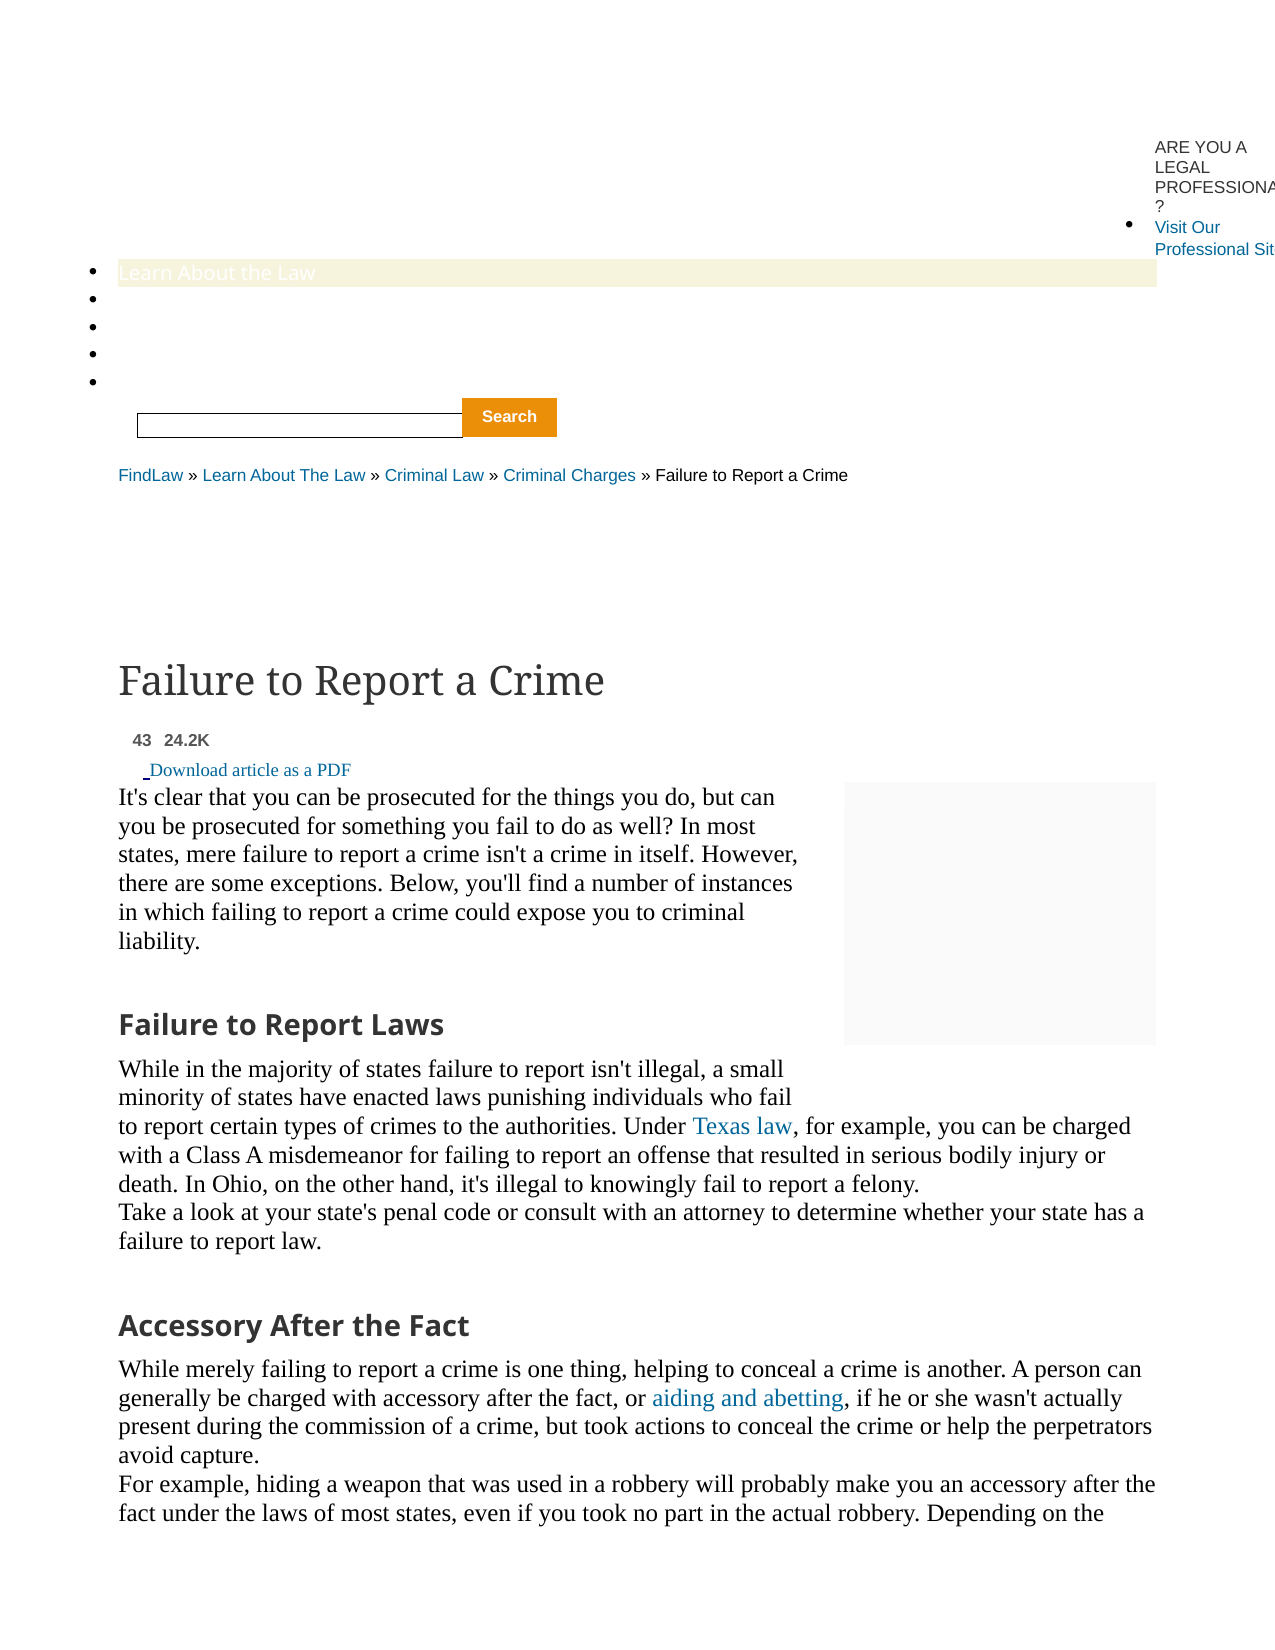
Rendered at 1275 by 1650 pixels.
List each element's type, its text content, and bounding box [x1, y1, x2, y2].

subtitle Accessory After the Fact [118, 1305, 1157, 1344]
subtitle Failure to Report Laws [118, 1004, 844, 1044]
list Visit Our Professional Site [1154, 217, 1275, 259]
text Download article as a PDF [118, 752, 1157, 782]
list Find a Lawyer [118, 287, 1157, 314]
list FindLaw » Learn About The Law » Criminal Law » Criminal Charges » Failure to Report a Crime [118, 465, 1157, 485]
list FindLaw Answers [118, 314, 1157, 342]
text While in the majority of states failure to report isn't illegal, a small minority of states have enacted laws punishing individuals who fail to report certain types of crimes to the authorities. Under Texas law, for example, you can be charged with a Class A misdemeanor for failing to report an offense that resulted in serious bodily injury or death. In Ohio, on the other hand, it's illegal to knowingly fail to report a felony. [118, 1054, 1157, 1197]
subtitle Failure to Report a Crime [118, 652, 1157, 707]
list Legal Forms [118, 342, 1157, 370]
list Blogs [118, 370, 1157, 397]
text While merely failing to report a crime is one thing, helping to conceal a crime is another. A person can generally be charged with accessory after the fact, or aiding and abetting, if he or she wasn't actually present during the commission of a crime, but took actions to conceal the crime or help the perpetrators avoid capture. [118, 1354, 1157, 1469]
text 43 24.2K [126, 723, 1147, 752]
text For example, hiding a weapon that was used in a robbery will probably make you an accessory after the fact under the laws of most states, even if you took no part in the actual robbery. Depending on the [118, 1469, 1157, 1526]
list Learn About the Law [118, 259, 1157, 287]
text ARE YOU A LEGAL PROFESSIONAL? [1154, 118, 1275, 217]
text It's clear that you can be prosecuted for the things you do, but can you be prosecuted for something you fail to do as well? In most states, mere failure to report a crime isn't a crime in itself. However, there are some exceptions. Below, you'll find a number of instances in which failing to report a crime could expose you to criminal liability. [118, 782, 844, 954]
text Take a look at your state's penal code or consult with an attorney to determine whether your state has a failure to report law. [118, 1197, 1157, 1255]
